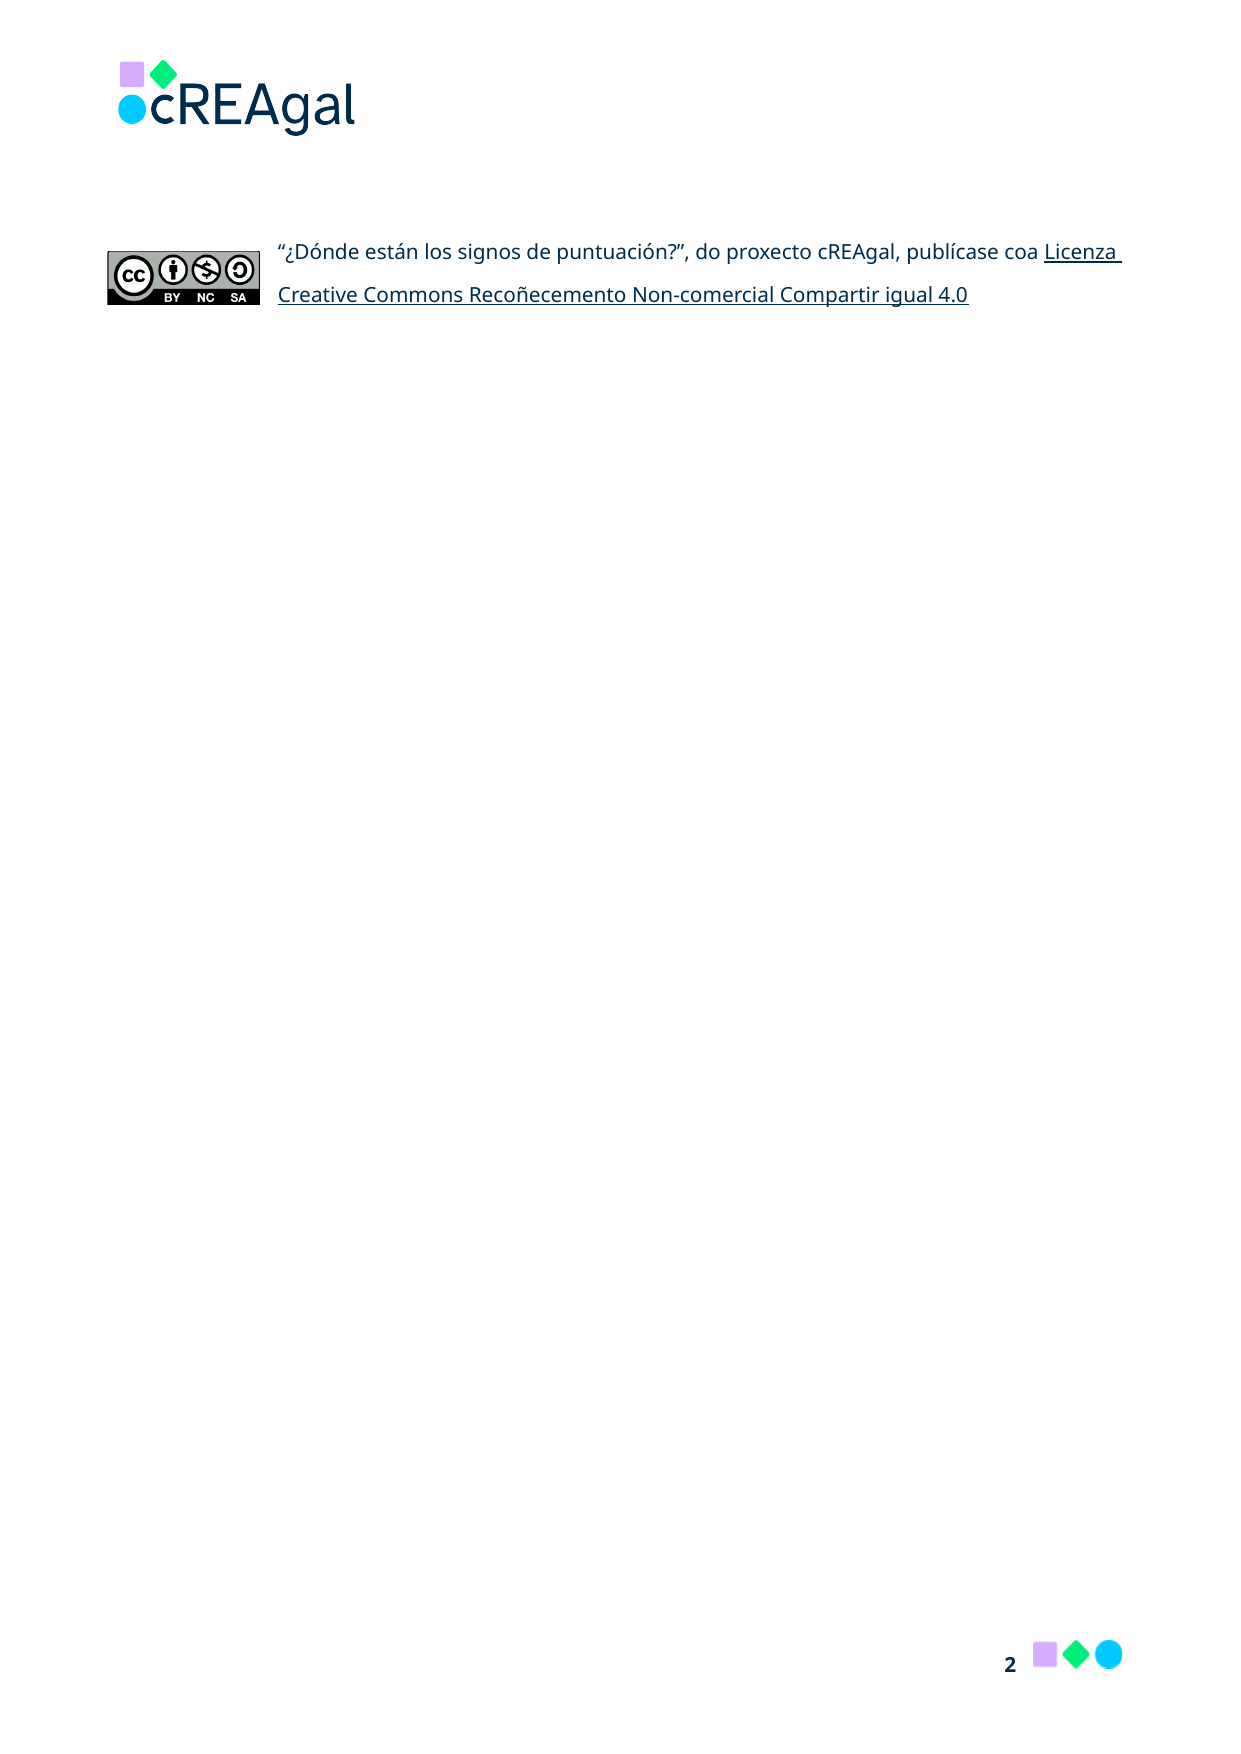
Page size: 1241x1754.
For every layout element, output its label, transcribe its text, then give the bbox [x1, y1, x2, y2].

picture [1113, 1640, 1123, 1651]
text “¿Dónde están los signos de puntuación?”, do proxecto cREAgal, publícase coa Licenza Creative Commons Recoñecemento Non-comercial Compartir igual 4.0 [118, 237, 1122, 308]
picture [1112, 1657, 1123, 1669]
picture [1033, 1640, 1106, 1669]
picture [118, 60, 355, 136]
picture [107, 251, 260, 305]
